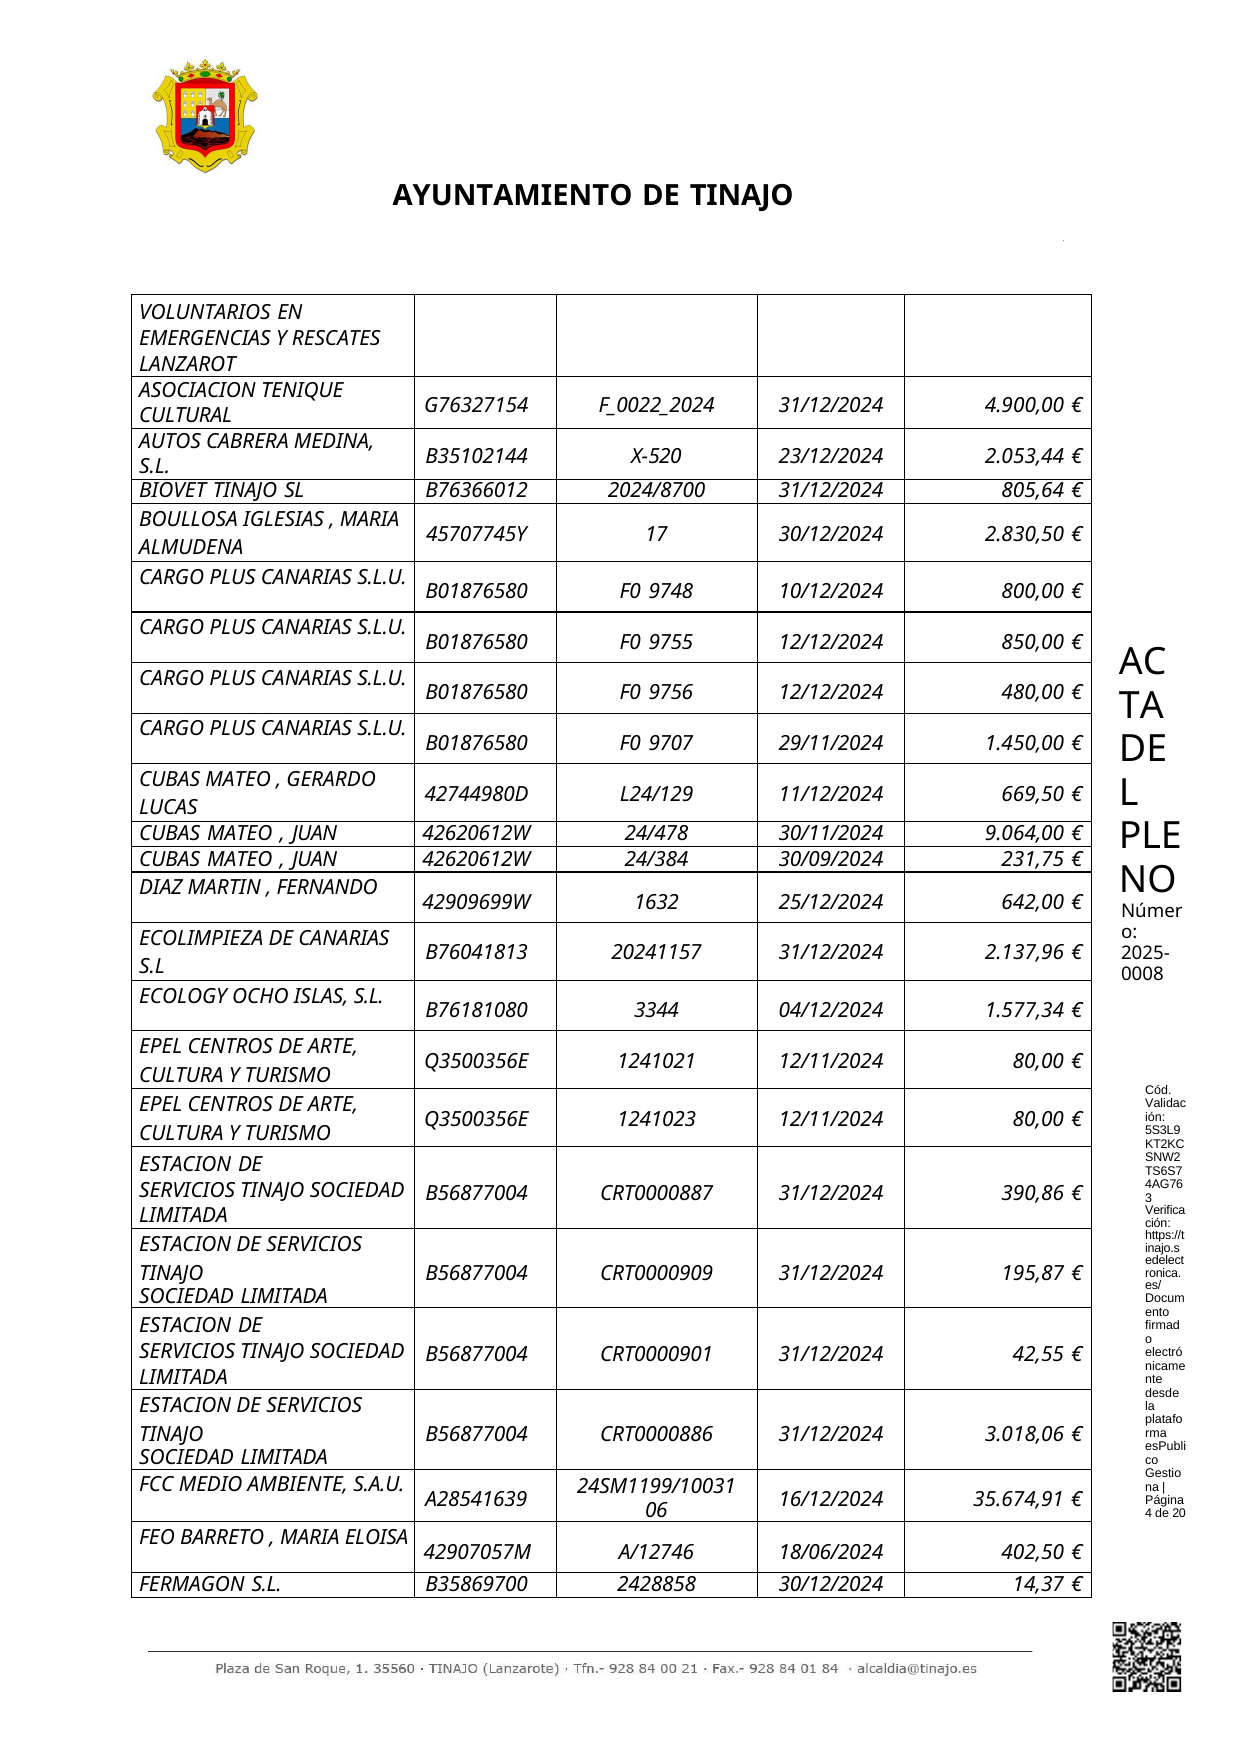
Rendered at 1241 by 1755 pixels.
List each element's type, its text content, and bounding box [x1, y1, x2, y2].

table_cell B76366012 [415, 480, 556, 503]
table_cell B56877004 [415, 1308, 556, 1389]
table_cell 195,87 € [905, 1229, 1091, 1307]
table_cell 31/12/2024 [758, 1147, 904, 1228]
table_cell 29/11/2024 [758, 714, 904, 763]
table_cell A/12746 [557, 1522, 757, 1572]
table_cell ESTACION DE SERVICIOS TINAJO SOCIEDAD LIMITADA [132, 1390, 414, 1468]
text Verificación: https://tinajo.sedelectronica.es/ [1145, 1205, 1186, 1292]
table_cell 850,00 € [905, 613, 1091, 662]
table_cell 30/09/2024 [758, 847, 904, 871]
table_cell CRT0000901 [557, 1308, 757, 1389]
table_cell G76327154 [415, 377, 556, 428]
table_cell 402,50 € [905, 1522, 1091, 1572]
table_cell Q3500356E [415, 1031, 556, 1088]
table_cell CRT0000909 [557, 1229, 757, 1307]
table_cell F0 9755 [557, 613, 757, 662]
table_cell 31/12/2024 [758, 480, 904, 503]
table_cell 390,86 € [905, 1147, 1091, 1228]
table_cell B56877004 [415, 1229, 556, 1307]
table_cell X-520 [557, 429, 757, 479]
table_cell ESTACION DE SERVICIOS TINAJO SOCIEDAD LIMITADA [132, 1147, 414, 1228]
table_cell 1.450,00 € [905, 714, 1091, 763]
table_cell 24/478 [557, 822, 757, 846]
table_cell 4.900,00 € [905, 377, 1091, 428]
table_cell FERMAGON S.L. [132, 1573, 414, 1597]
table_cell 1241023 [557, 1089, 757, 1146]
text Documento firmado electrónicamente desde la plataforma esPublico Gestiona | Página 4 de 20 [1145, 1292, 1186, 1521]
table_cell 42744980D [415, 764, 556, 821]
text Cód. Validación: 5S3L9KT2KCSNW2TS6S74AG763 [1145, 1084, 1186, 1205]
table_cell 30/12/2024 [758, 504, 904, 561]
table_cell B35102144 [415, 429, 556, 479]
table_cell F0 9707 [557, 714, 757, 763]
table_cell B56877004 [415, 1390, 556, 1468]
text Número: 2025-0008 Fecha: 30/10/2025 [1121, 901, 1186, 985]
table_cell 31/12/2024 [758, 1229, 904, 1307]
table_cell CARGO PLUS CANARIAS S.L.U. [132, 562, 414, 611]
table_cell ESTACION DE SERVICIOS TINAJO SOCIEDAD LIMITADA [132, 1229, 414, 1307]
table_cell CARGO PLUS CANARIAS S.L.U. [132, 714, 414, 763]
table_cell 2.137,96 € [905, 923, 1091, 980]
table_cell 31/12/2024 [758, 1390, 904, 1468]
table_cell ASOCIACION TENIQUE CULTURAL [132, 377, 414, 428]
table_cell 16/12/2024 [758, 1470, 904, 1521]
table_cell 42620612W [415, 822, 556, 846]
table_cell 10/12/2024 [758, 562, 904, 611]
table_cell B01876580 [415, 663, 556, 712]
table_cell 18/06/2024 [758, 1522, 904, 1572]
table_cell 24SM1199/10031 06 [557, 1470, 757, 1521]
table_cell F0 9756 [557, 663, 757, 712]
table_cell 12/12/2024 [758, 613, 904, 662]
table_cell 642,00 € [905, 873, 1091, 922]
table_cell 1241021 [557, 1031, 757, 1088]
table_cell BOULLOSA IGLESIAS , MARIA ALMUDENA [132, 504, 414, 561]
table_cell 20241157 [557, 923, 757, 980]
table_cell 30/11/2024 [758, 822, 904, 846]
table_cell CARGO PLUS CANARIAS S.L.U. [132, 663, 414, 712]
table_cell 480,00 € [905, 663, 1091, 712]
table_cell CARGO PLUS CANARIAS S.L.U. [132, 613, 414, 662]
table_cell AUTOS CABRERA MEDINA, S.L. [132, 429, 414, 479]
table_cell 2.053,44 € [905, 429, 1091, 479]
table_cell B76181080 [415, 981, 556, 1030]
table_cell L24/129 [557, 764, 757, 821]
table_cell 2.830,50 € [905, 504, 1091, 561]
table_cell 14,37 € [905, 1573, 1091, 1597]
table_cell CRT0000886 [557, 1390, 757, 1468]
table_cell FCC MEDIO AMBIENTE, S.A.U. [132, 1470, 414, 1521]
table_cell 31/12/2024 [758, 377, 904, 428]
table_cell B35869700 [415, 1573, 556, 1597]
table_cell 42,55 € [905, 1308, 1091, 1389]
table_cell EPEL CENTROS DE ARTE, CULTURA Y TURISMO [132, 1031, 414, 1088]
table_cell 12/11/2024 [758, 1089, 904, 1146]
table_cell 80,00 € [905, 1031, 1091, 1088]
table_cell A28541639 [415, 1470, 556, 1521]
table_cell 42907057M [415, 1522, 556, 1572]
table_cell DIAZ MARTIN , FERNANDO [132, 873, 414, 922]
table_cell 800,00 € [905, 562, 1091, 611]
table_cell 2428858 [557, 1573, 757, 1597]
table_cell B01876580 [415, 562, 556, 611]
table_cell 30/12/2024 [758, 1573, 904, 1597]
text ACTA DEL PLENO [1119, 640, 1186, 901]
table_cell FEO BARRETO , MARIA ELOISA [132, 1522, 414, 1572]
table_cell 9.064,00 € [905, 822, 1091, 846]
table_cell 31/12/2024 [758, 1308, 904, 1389]
table_cell 25/12/2024 [758, 873, 904, 922]
table_cell 3.018,06 € [905, 1390, 1091, 1468]
table_cell B01876580 [415, 714, 556, 763]
table_cell BIOVET TINAJO SL [132, 480, 414, 503]
table_cell F_0022_2024 [557, 377, 757, 428]
table_cell ECOLOGY OCHO ISLAS, S.L. [132, 981, 414, 1030]
table_cell CRT0000887 [557, 1147, 757, 1228]
table_cell 45707745Y [415, 504, 556, 561]
table_header VOLUNTARIOS EN EMERGENCIAS Y RESCATES LANZAROT [132, 295, 414, 376]
table_cell 12/12/2024 [758, 663, 904, 712]
table_cell 42909699W [415, 873, 556, 922]
table_cell EPEL CENTROS DE ARTE, CULTURA Y TURISMO [132, 1089, 414, 1146]
table_cell 805,64 € [905, 480, 1091, 503]
table_cell 669,50 € [905, 764, 1091, 821]
table_cell 04/12/2024 [758, 981, 904, 1030]
table_cell CUBAS MATEO , JUAN [132, 847, 414, 871]
table_cell 31/12/2024 [758, 923, 904, 980]
table_cell B01876580 [415, 613, 556, 662]
table_cell 80,00 € [905, 1089, 1091, 1146]
table_cell CUBAS MATEO , JUAN [132, 822, 414, 846]
table_cell ECOLIMPIEZA DE CANARIAS S.L [132, 923, 414, 980]
table_cell 2024/8700 [557, 480, 757, 503]
table_cell 3344 [557, 981, 757, 1030]
table_cell B76041813 [415, 923, 556, 980]
table_cell 42620612W [415, 847, 556, 871]
table_header [557, 295, 757, 376]
table_cell 12/11/2024 [758, 1031, 904, 1088]
table_header [415, 295, 556, 376]
table_cell 231,75 € [905, 847, 1091, 871]
table_header [758, 295, 904, 376]
table_cell 1632 [557, 873, 757, 922]
table_cell B56877004 [415, 1147, 556, 1228]
table_cell 35.674,91 € [905, 1470, 1091, 1521]
table_cell 24/384 [557, 847, 757, 871]
table_cell Q3500356E [415, 1089, 556, 1146]
table_cell F0 9748 [557, 562, 757, 611]
table_header [905, 295, 1091, 376]
table_cell 23/12/2024 [758, 429, 904, 479]
table_cell 1.577,34 € [905, 981, 1091, 1030]
table_cell 17 [557, 504, 757, 561]
table_cell ESTACION DE SERVICIOS TINAJO SOCIEDAD LIMITADA [132, 1308, 414, 1389]
table_cell CUBAS MATEO , GERARDO LUCAS [132, 764, 414, 821]
table_cell 11/12/2024 [758, 764, 904, 821]
